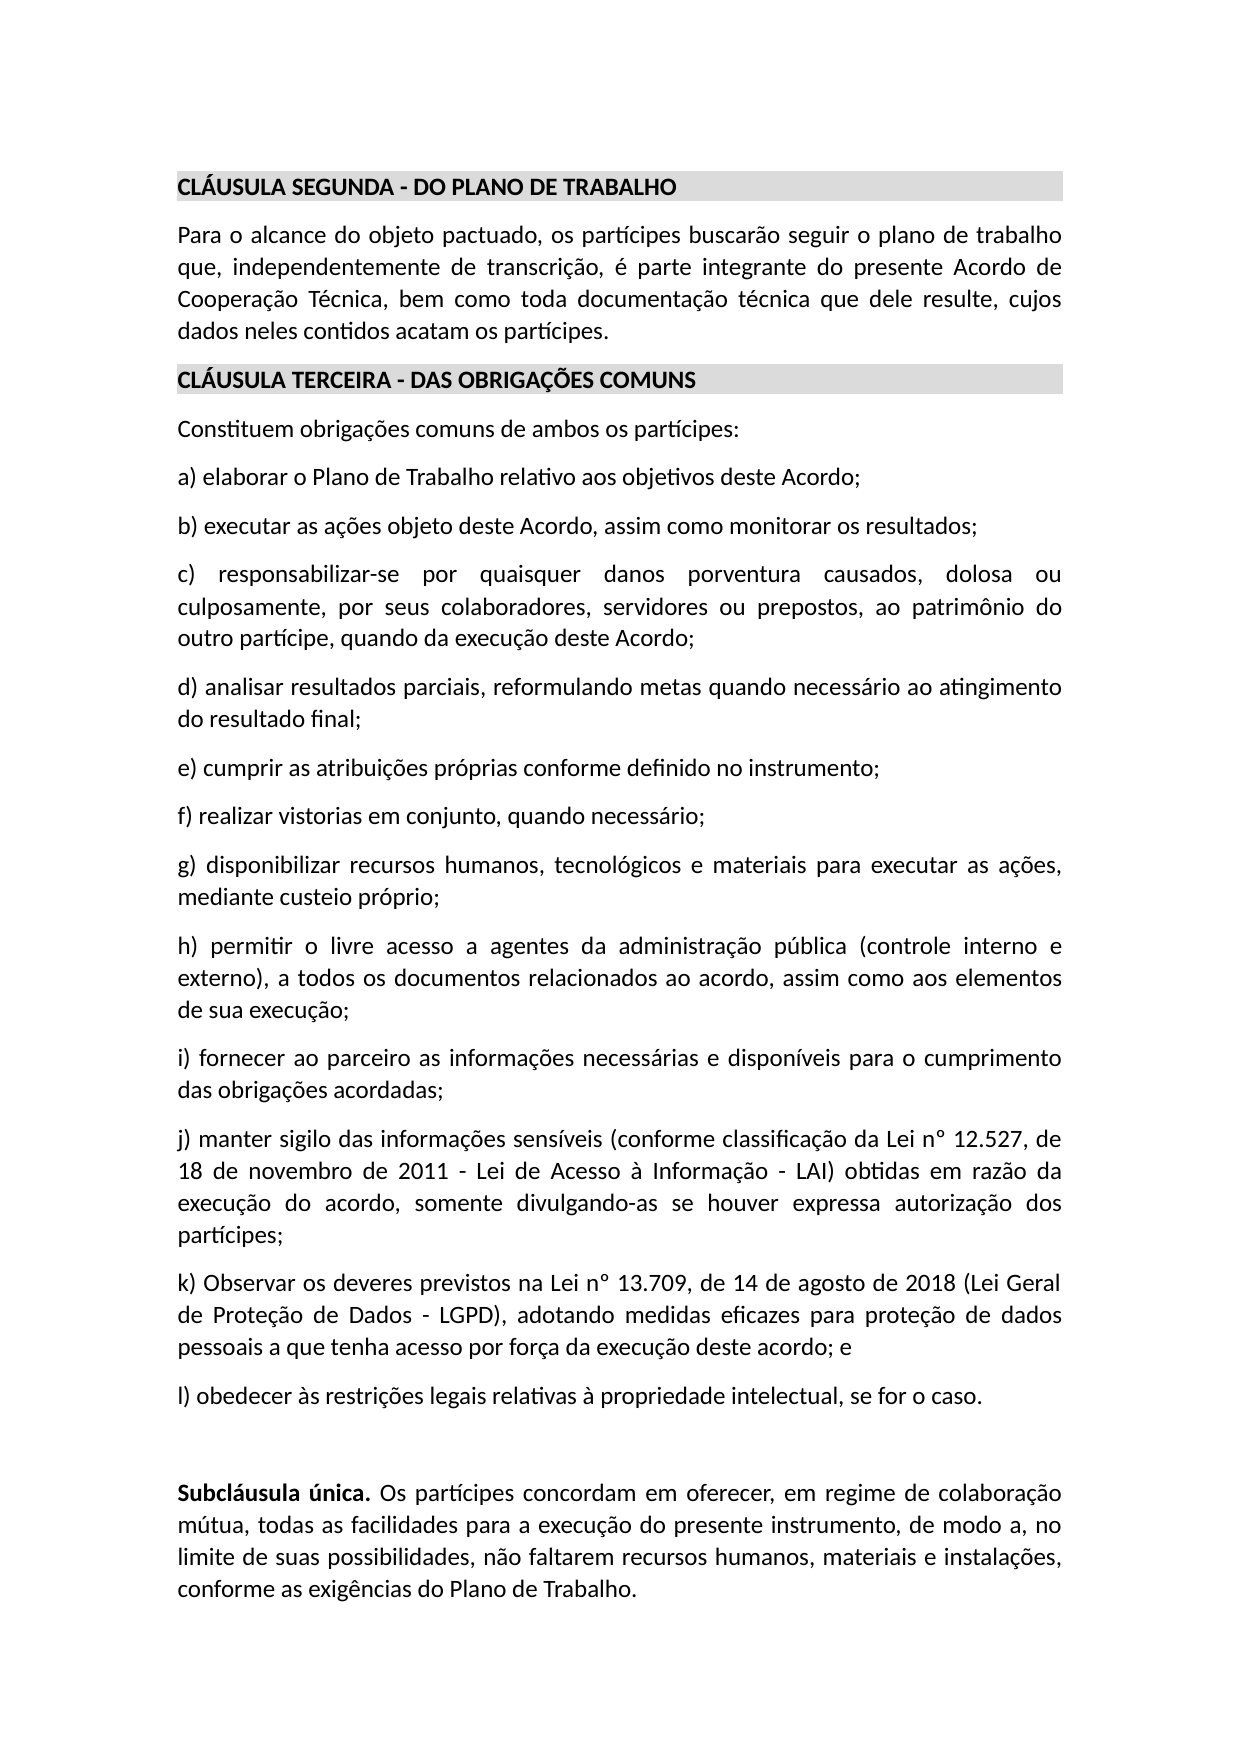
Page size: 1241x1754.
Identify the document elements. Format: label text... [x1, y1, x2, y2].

text j) manter sigilo das informações sensíveis (conforme classificação da Lei nº 12.527, de 18 de novembro de 2011 - Lei de Acesso à Informação - LAI) obtidas em razão da execução do acordo, somente divulgando-as se houver expressa autorização dos partícipes; [177, 1123, 1063, 1249]
text c) responsabilizar-se por quaisquer danos porventura causados, dolosa ou culposamente, por seus colaboradores, servidores ou prepostos, ao patrimônio do outro partícipe, quando da execução deste Acordo; [177, 559, 1063, 653]
text b) executar as ações objeto deste Acordo, assim como monitorar os resultados; [177, 510, 1063, 541]
text k) Observar os deveres previstos na Lei nº 13.709, de 14 de agosto de 2018 (Lei Geral de Proteção de Dados - LGPD), adotando medidas eficazes para proteção de dados pessoais a que tenha acesso por força da execução deste acordo; e [177, 1268, 1063, 1362]
text a) elaborar o Plano de Trabalho relativo aos objetivos deste Acordo; [177, 461, 1063, 492]
text d) analisar resultados parciais, reformulando metas quando necessário ao atingimento do resultado final; [177, 671, 1063, 734]
text CLÁUSULA TERCEIRA - DAS OBRIGAÇÕES COMUNS [177, 364, 1063, 394]
text CLÁUSULA SEGUNDA - DO PLANO DE TRABALHO [177, 171, 1063, 201]
text l) obedecer às restrições legais relativas à propriedade intelectual, se for o caso. [177, 1380, 1063, 1411]
text Constituem obrigações comuns de ambos os partícipes: [177, 413, 1063, 443]
text e) cumprir as atribuições próprias conforme definido no instrumento; [177, 752, 1063, 782]
text Subcláusula única. Os partícipes concordam em oferecer, em regime de colaboração mútua, todas as facilidades para a execução do presente instrumento, de modo a, no limite de suas possibilidades, não faltarem recursos humanos, materiais e instalações, conforme as exigências do Plano de Trabalho. [177, 1477, 1063, 1604]
text i) fornecer ao parceiro as informações necessárias e disponíveis para o cumprimento das obrigações acordadas; [177, 1042, 1063, 1105]
text Para o alcance do objeto pactuado, os partícipes buscarão seguir o plano de trabalho que, independentemente de transcrição, é parte integrante do presente Acordo de Cooperação Técnica, bem como toda documentação técnica que dele resulte, cujos dados neles contidos acatam os partícipes. [177, 219, 1063, 346]
text f) realizar vistorias em conjunto, quando necessário; [177, 801, 1063, 831]
text h) permitir o livre acesso a agentes da administração pública (controle interno e externo), a todos os documentos relacionados ao acordo, assim como aos elementos de sua execução; [177, 930, 1063, 1024]
text g) disponibilizar recursos humanos, tecnológicos e materiais para executar as ações, mediante custeio próprio; [177, 849, 1063, 912]
